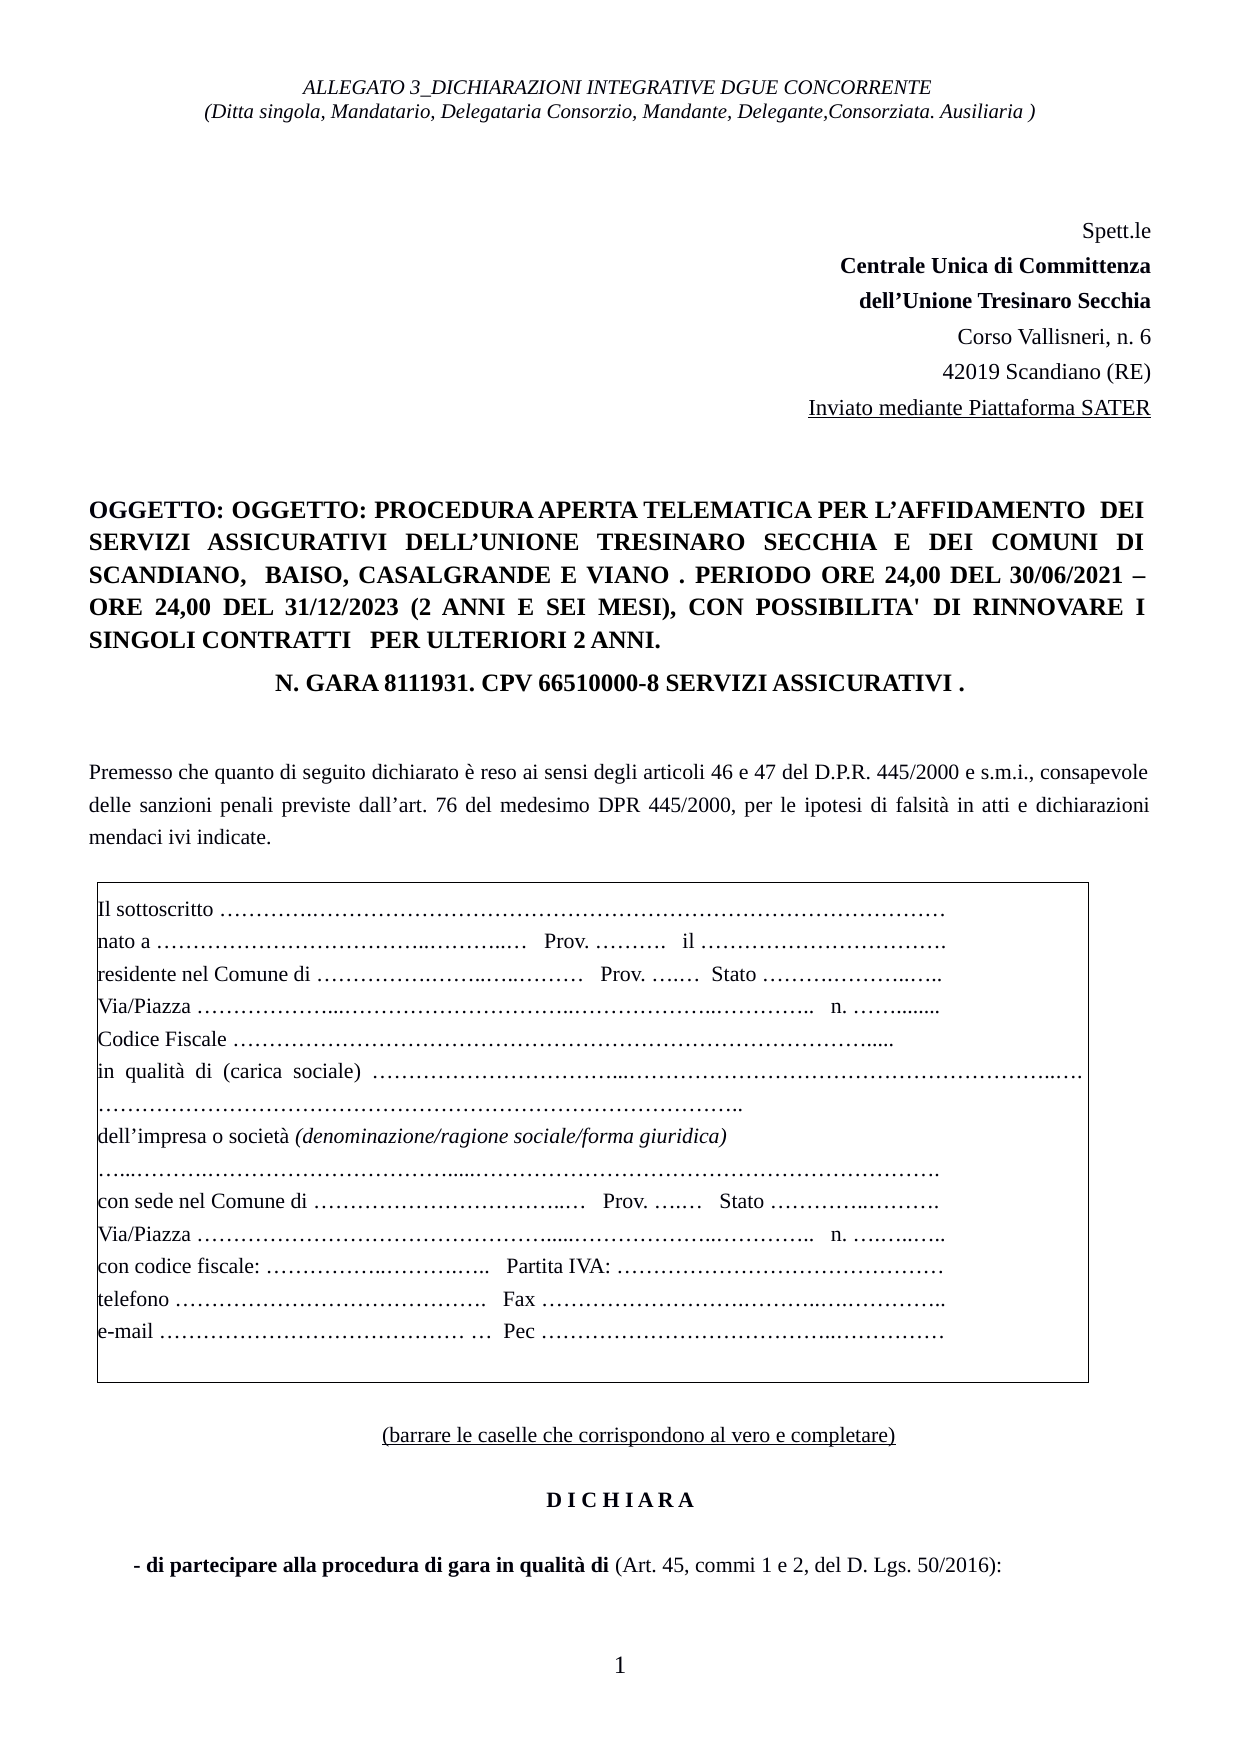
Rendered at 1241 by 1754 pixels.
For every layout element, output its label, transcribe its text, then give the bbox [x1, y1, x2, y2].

text Corso Vallisneri, n. 6 [89, 314, 1151, 349]
text Centrale Unica di Committenza [89, 243, 1151, 278]
text dell’Unione Tresinaro Secchia [89, 278, 1151, 314]
text OGGETTO: OGGETTO: PROCEDURA APERTA TELEMATICA PER L’AFFIDAMENTO DEI SERVIZI ASSICURATIVI DELL’UNIONE TRESINARO SECCHIA E DEI COMUNI DI SCANDIANO, BAISO, CASALGRANDE E VIANO . PERIODO ORE 24,00 DEL 30/06/2021 – ORE 24,00 DEL 31/12/2023 (2 ANNI E SEI MESI), CON POSSIBILITA' DI RINNOVARE I SINGOLI CONTRATTI PER ULTERIORI 2 ANNI. [89, 491, 1145, 653]
table_header Il sottoscritto ………….…………………………………………………………………………… nato a ………………………………..………..… Prov. ………. il ……………………………. residente nel Comune di …………….……..…..……… Prov. ….… Stato ……….………..….. Via/Piazza ………………...…………………………..………………..………….. n. ……........ Codice Fiscale ……………………………………………………………………………..... in qualità di (carica sociale) ……………………………...…………………………………………………..….…………………………………………………………………………….. dell’impresa o società (denominazione/ragione sociale/forma giuridica) …...……….…………………………….....………………………………………………………. con sede nel Comune di ……………………………..… Prov. ….… Stato …………..………. Via/Piazza ………………………………………….....………………..………….. n. ….…..….. con codice fiscale: ……………..……….….. Partita IVA: ……………………………………… telefono ……………………………………. Fax ……………………….………..….………….. e-mail …………………………………… … Pec …………………………………..…………… [98, 883, 1088, 1382]
text Premesso che quanto di seguito dichiarato è reso ai sensi degli articoli 46 e 47 del D.P.R. 445/2000 e s.m.i., consapevole delle sanzioni penali previste dall’art. 76 del medesimo DPR 445/2000, per le ipotesi di falsità in atti e dichiarazioni mendaci ivi indicate. [89, 752, 1151, 849]
text 42019 Scandiano (RE) [89, 349, 1151, 385]
text Spett.le [89, 208, 1151, 243]
text - di partecipare alla procedura di gara in qualità di (Art. 45, commi 1 e 2, del D. Lgs. 50/2016): [133, 1544, 1151, 1577]
text N. gara 8111931. CPV 66510000-8 Servizi assicurativi . [89, 668, 1151, 697]
text (barrare le caselle che corrispondono al vero e completare) [126, 1414, 1151, 1447]
text Inviato mediante Piattaforma SATER [126, 385, 1151, 420]
text D I C H I A R A [89, 1479, 1151, 1512]
